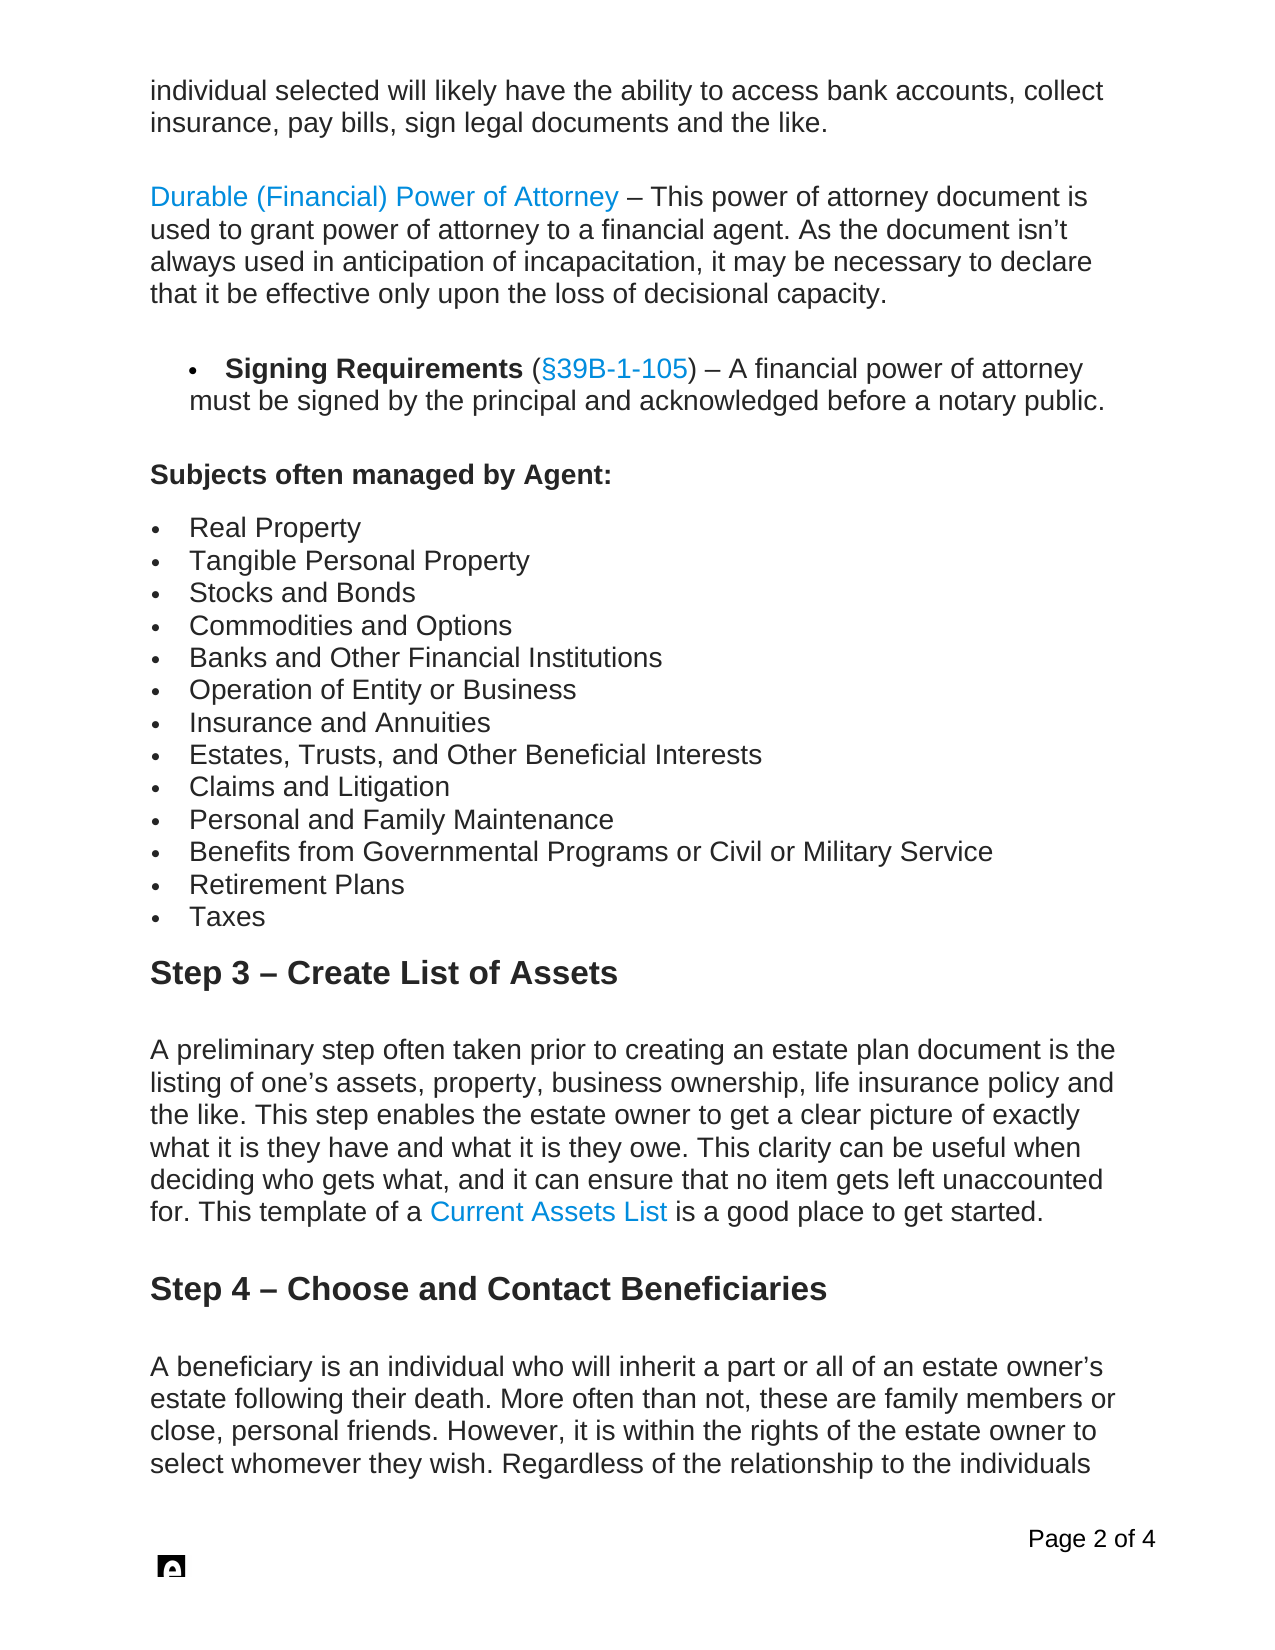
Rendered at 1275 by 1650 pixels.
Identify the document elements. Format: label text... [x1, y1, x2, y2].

list Estates, Trusts, and Other Beneficial Interests [152, 738, 1125, 770]
list Benefits from Governmental Programs or Civil or Military Service [152, 835, 1125, 868]
subtitle Step 4 – Choose and Contact Beneficiaries [150, 1269, 1125, 1308]
text individual selected will likely have the ability to access bank accounts, collect insurance, pay bills, sign legal documents and the like. [150, 74, 1125, 139]
list Commodities and Options [152, 608, 1125, 641]
list Signing Requirements (§39B-1-105) – A financial power of attorney must be signed by the principal and acknowledged before a notary public. [189, 352, 1125, 416]
list Retirement Plans [152, 868, 1125, 900]
list Claims and Litigation [152, 770, 1125, 803]
list Banks and Other Financial Institutions [152, 641, 1125, 673]
list Personal and Family Maintenance [152, 803, 1125, 835]
list Stocks and Bonds [152, 576, 1125, 608]
list Operation of Entity or Business [152, 673, 1125, 706]
list Real Property [152, 511, 1125, 544]
text Subjects often managed by Agent: [150, 458, 1125, 490]
text Durable (Financial) Power of Attorney – This power of attorney document is used to grant power of attorney to a financial agent. As the document isn’t always used in anticipation of incapacitation, it may be necessary to declare that it be effective only upon the loss of decisional capacity. [150, 180, 1125, 310]
list Insurance and Annuities [152, 706, 1125, 738]
text A beneficiary is an individual who will inherit a part or all of an estate owner’s estate following their death. More often than not, these are family members or close, personal friends. However, it is within the rights of the estate owner to select whomever they wish. Regardless of the relationship to the individuals [150, 1349, 1125, 1479]
subtitle Step 3 – Create List of Assets [150, 953, 1125, 992]
text A preliminary step often taken prior to creating an estate plan document is the listing of one’s assets, property, business ownership, life insurance policy and the like. This step enables the estate owner to get a clear picture of exactly what it is they have and what it is they owe. This clarity can be useful when deciding who gets what, and it can ensure that no item gets left unaccounted for. This template of a Current Assets List is a good place to get started. [150, 1033, 1125, 1228]
list Taxes [152, 900, 1125, 932]
list Tangible Personal Property [152, 544, 1125, 576]
